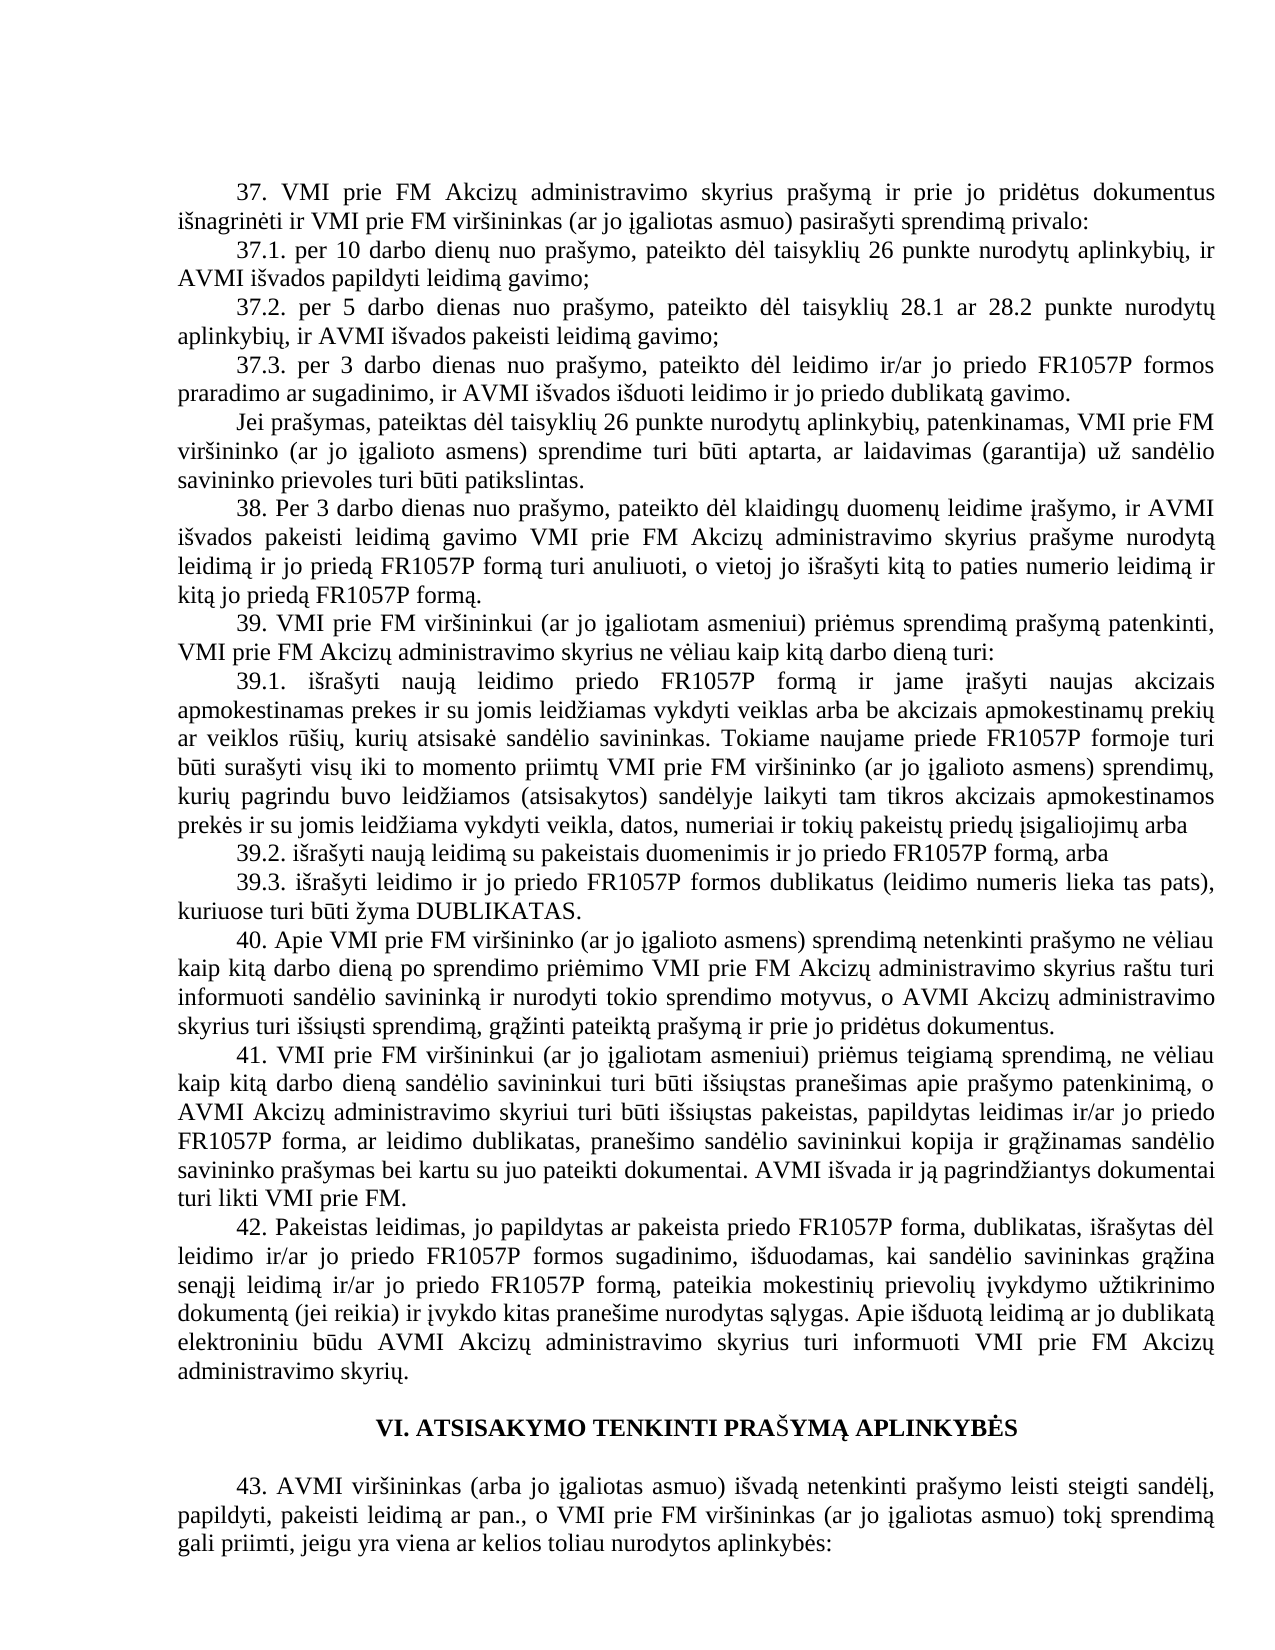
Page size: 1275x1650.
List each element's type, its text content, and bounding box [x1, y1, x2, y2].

text 39. VMI prie FM viršininkui (ar jo įgaliotam asmeniui) priėmus sprendimą prašymą patenkinti, VMI prie FM Akcizų administravimo skyrius ne vėliau kaip kitą darbo dieną turi: [177, 608, 1216, 666]
text 38. Per 3 darbo dienas nuo prašymo, pateikto dėl klaidingų duomenų leidime įrašymo, ir AVMI išvados pakeisti leidimą gavimo VMI prie FM Akcizų administravimo skyrius prašyme nurodytą leidimą ir jo priedą FR1057P formą turi anuliuoti, o vietoj jo išrašyti kitą to paties numerio leidimą ir kitą jo priedą FR1057P formą. [177, 493, 1216, 608]
text 37.1. per 10 darbo dienų nuo prašymo, pateikto dėl taisyklių 26 punkte nurodytų aplinkybių, ir AVMI išvados papildyti leidimą gavimo; [177, 235, 1216, 292]
text 43. AVMI viršininkas (arba jo įgaliotas asmuo) išvadą netenkinti prašymo leisti steigti sandėlį, papildyti, pakeisti leidimą ar pan., o VMI prie FM viršininkas (ar jo įgaliotas asmuo) tokį sprendimą gali priimti, jeigu yra viena ar kelios toliau nurodytos aplinkybės: [177, 1471, 1216, 1557]
text 41. VMI prie FM viršininkui (ar jo įgaliotam asmeniui) priėmus teigiamą sprendimą, ne vėliau kaip kitą darbo dieną sandėlio savininkui turi būti išsiųstas pranešimas apie prašymo patenkinimą, o AVMI Akcizų administravimo skyriui turi būti išsiųstas pakeistas, papildytas leidimas ir/ar jo priedo FR1057P forma, ar leidimo dublikatas, pranešimo sandėlio savininkui kopija ir grąžinamas sandėlio savininko prašymas bei kartu su juo pateikti dokumentai. AVMI išvada ir ją pagrindžiantys dokumentai turi likti VMI prie FM. [177, 1040, 1216, 1212]
text 37.2. per 5 darbo dienas nuo prašymo, pateikto dėl taisyklių 28.1 ar 28.2 punkte nurodytų aplinkybių, ir AVMI išvados pakeisti leidimą gavimo; [177, 292, 1216, 350]
text 42. Pakeistas leidimas, jo papildytas ar pakeista priedo FR1057P forma, dublikatas, išrašytas dėl leidimo ir/ar jo priedo FR1057P formos sugadinimo, išduodamas, kai sandėlio savininkas grąžina senąjį leidimą ir/ar jo priedo FR1057P formą, pateikia mokestinių prievolių įvykdymo užtikrinimo dokumentą (jei reikia) ir įvykdo kitas pranešime nurodytas sąlygas. Apie išduotą leidimą ar jo dublikatą elektroniniu būdu AVMI Akcizų administravimo skyrius turi informuoti VMI prie FM Akcizų administravimo skyrių. [177, 1212, 1216, 1385]
text 39.3. išrašyti leidimo ir jo priedo FR1057P formos dublikatus (leidimo numeris lieka tas pats), kuriuose turi būti žyma DUBLIKATAS. [177, 867, 1216, 925]
text 39.2. išrašyti naują leidimą su pakeistais duomenimis ir jo priedo FR1057P formą, arba [177, 838, 1216, 867]
text 37.3. per 3 darbo dienas nuo prašymo, pateikto dėl leidimo ir/ar jo priedo FR1057P formos praradimo ar sugadinimo, ir AVMI išvados išduoti leidimo ir jo priedo dublikatą gavimo. [177, 350, 1216, 407]
text 37. VMI prie FM Akcizų administravimo skyrius prašymą ir prie jo pridėtus dokumentus išnagrinėti ir VMI prie FM viršininkas (ar jo įgaliotas asmuo) pasirašyti sprendimą privalo: [177, 177, 1216, 235]
text 39.1. išrašyti naują leidimo priedo FR1057P formą ir jame įrašyti naujas akcizais apmokestinamas prekes ir su jomis leidžiamas vykdyti veiklas arba be akcizais apmokestinamų prekių ar veiklos rūšių, kurių atsisakė sandėlio savininkas. Tokiame naujame priede FR1057P formoje turi būti surašyti visų iki to momento priimtų VMI prie FM viršininko (ar jo įgalioto asmens) sprendimų, kurių pagrindu buvo leidžiamos (atsisakytos) sandėlyje laikyti tam tikros akcizais apmokestinamos prekės ir su jomis leidžiama vykdyti veikla, datos, numeriai ir tokių pakeistų priedų įsigaliojimų arba [177, 666, 1216, 838]
text VI. ATSISAKYMO TENKINTI PRAŠYMĄ APLINKYBĖS [177, 1413, 1216, 1442]
text Jei prašymas, pateiktas dėl taisyklių 26 punkte nurodytų aplinkybių, patenkinamas, VMI prie FM viršininko (ar jo įgalioto asmens) sprendime turi būti aptarta, ar laidavimas (garantija) už sandėlio savininko prievoles turi būti patikslintas. [177, 407, 1216, 493]
text 40. Apie VMI prie FM viršininko (ar jo įgalioto asmens) sprendimą netenkinti prašymo ne vėliau kaip kitą darbo dieną po sprendimo priėmimo VMI prie FM Akcizų administravimo skyrius raštu turi informuoti sandėlio savininką ir nurodyti tokio sprendimo motyvus, o AVMI Akcizų administravimo skyrius turi išsiųsti sprendimą, grąžinti pateiktą prašymą ir prie jo pridėtus dokumentus. [177, 925, 1216, 1040]
